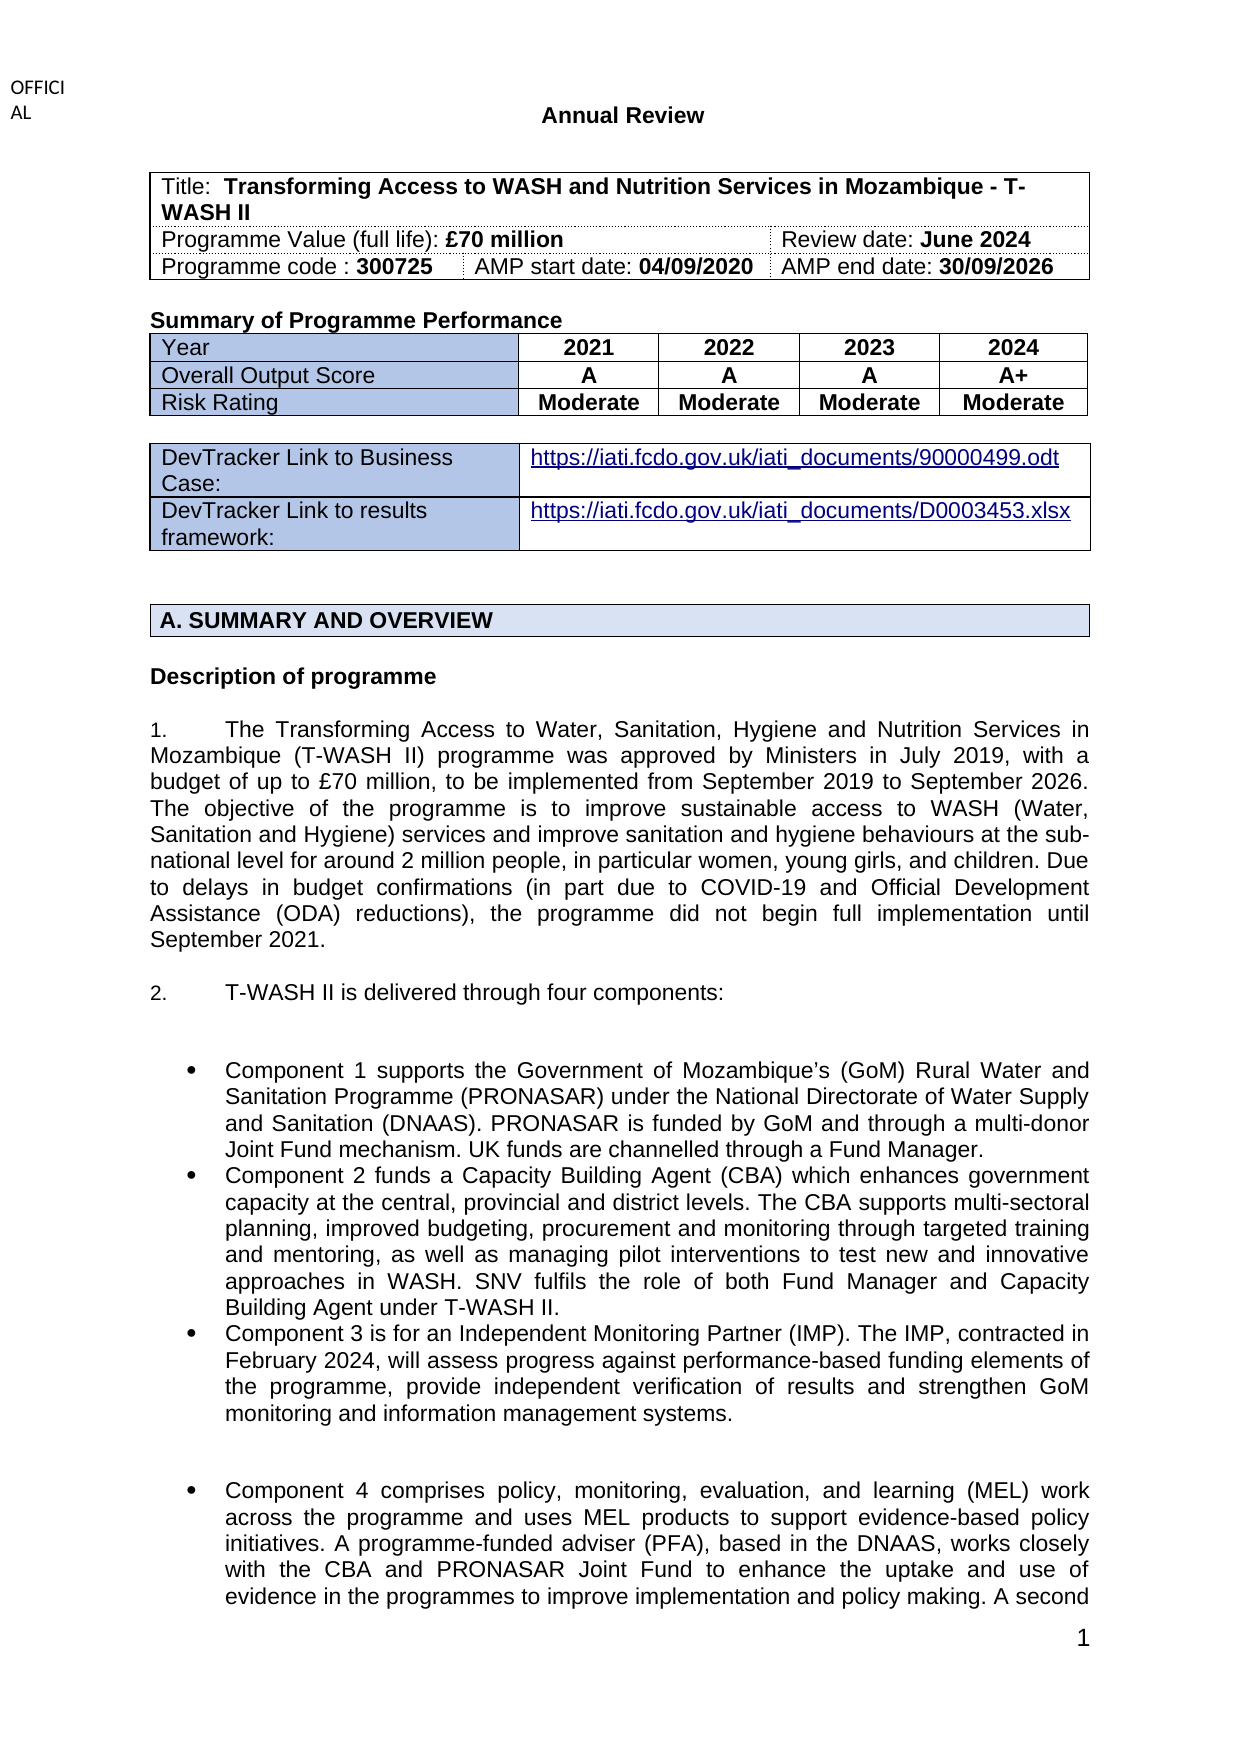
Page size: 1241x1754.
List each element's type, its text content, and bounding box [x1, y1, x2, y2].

list The Transforming Access to Water, Sanitation, Hygiene and Nutrition Services in Mozambique (T-WASH II) programme was approved by Ministers in July 2019, with a budget of up to £70 million, to be implemented from September 2019 to September 2026. The objective of the programme is to improve sustainable access to WASH (Water, Sanitation and Hygiene) services and improve sanitation and hygiene behaviours at the sub-national level for around 2 million people, in particular women, young girls, and children. Due to delays in budget confirmations (in part due to COVID-19 and Official Development Assistance (ODA) reductions), the programme did not begin full implementation until September 2021. [150, 716, 1090, 953]
table_cell Programme Value (full life): £70 million [151, 226, 770, 252]
table_cell A [659, 362, 799, 388]
text Description of programme [150, 663, 1090, 689]
list Component 4 comprises policy, monitoring, evaluation, and learning (MEL) work across the programme and uses MEL products to support evidence-based policy initiatives. A programme-funded adviser (PFA), based in the DNAAS, works closely with the CBA and PRONASAR Joint Fund to enhance the uptake and use of evidence in the programmes to improve implementation and policy making. A second [187, 1477, 1090, 1609]
table_cell Moderate [659, 389, 799, 415]
table_cell AMP start date: 04/09/2020 [463, 253, 770, 279]
table_header 2024 [940, 334, 1087, 361]
table_cell Moderate [800, 389, 939, 415]
table_header 2021 [519, 334, 658, 361]
table_cell https://iati.fcdo.gov.uk/iati_documents/D0003453.xlsx [520, 498, 1090, 550]
table_header Year [151, 334, 518, 361]
table_cell DevTracker Link to results framework: [151, 498, 519, 550]
table_cell Programme code : 300725 [151, 253, 463, 279]
table_cell Overall Output Score [151, 362, 518, 388]
table_cell A [519, 362, 658, 388]
table_cell Risk Rating [151, 389, 518, 415]
table_header 2022 [659, 334, 799, 361]
text Summary of Programme Performance [150, 307, 1090, 333]
table_header 2023 [800, 334, 939, 361]
subtitle Annual Review [150, 102, 1090, 129]
table_cell AMP end date: 30/09/2026 [770, 253, 1089, 279]
list Component 2 funds a Capacity Building Agent (CBA) which enhances government capacity at the central, provincial and district levels. The CBA supports multi-sectoral planning, improved budgeting, procurement and monitoring through targeted training and mentoring, as well as managing pilot interventions to test new and innovative approaches in WASH. SNV fulfils the role of both Fund Manager and Capacity Building Agent under T-WASH II. [187, 1162, 1090, 1320]
table_cell Review date: June 2024 [770, 226, 1089, 252]
list T-WASH II is delivered through four components: [150, 979, 1090, 1006]
text A. SUMMARY AND OVERVIEW [151, 605, 1089, 636]
list Component 3 is for an Independent Monitoring Partner (IMP). The IMP, contracted in February 2024, will assess progress against performance-based funding elements of the programme, provide independent verification of results and strengthen GoM monitoring and information management systems. [187, 1320, 1090, 1426]
table_header DevTracker Link to Business Case: [151, 444, 519, 496]
table_header https://iati.fcdo.gov.uk/iati_documents/90000499.odt [520, 444, 1090, 496]
table_cell Moderate [940, 389, 1087, 415]
table_cell A+ [940, 362, 1087, 388]
table_cell Moderate [519, 389, 658, 415]
table_cell A [800, 362, 939, 388]
table_header Title: Transforming Access to WASH and Nutrition Services in Mozambique - T-WASH II [151, 173, 1089, 226]
list Component 1 supports the Government of Mozambique’s (GoM) Rural Water and Sanitation Programme (PRONASAR) under the National Directorate of Water Supply and Sanitation (DNAAS). PRONASAR is funded by GoM and through a multi-donor Joint Fund mechanism. UK funds are channelled through a Fund Manager. [187, 1057, 1090, 1162]
